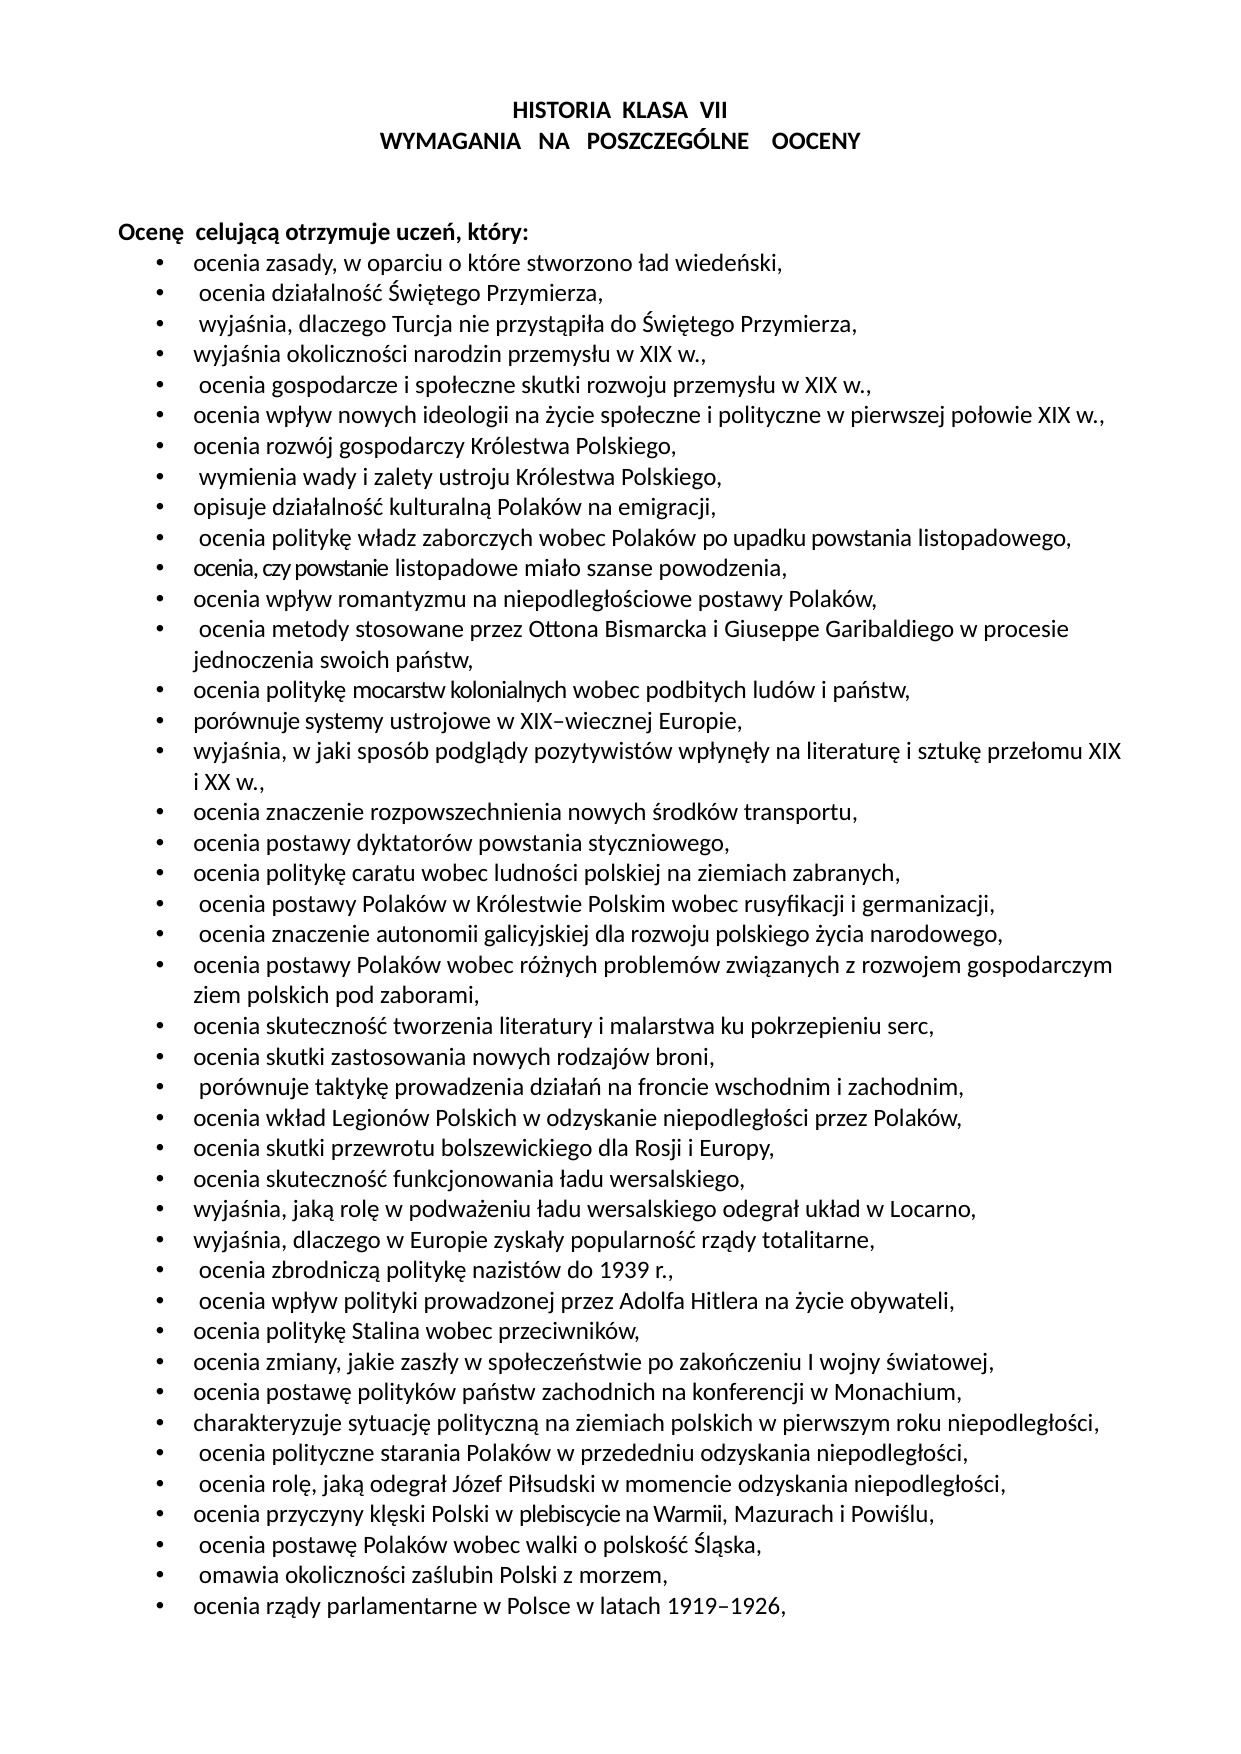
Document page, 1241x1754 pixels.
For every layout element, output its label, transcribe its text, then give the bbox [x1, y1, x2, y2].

text Ocenę celującą otrzymuje uczeń, który: [118, 217, 1122, 247]
list wyjaśnia, dlaczego w Europie zyskały popularność rządy totalitarne, [156, 1224, 1122, 1254]
list ocenia skutki zastosowania nowych rodzajów broni, [156, 1041, 1122, 1071]
list ocenia działalność Świętego Przymierza, [156, 278, 1122, 308]
list ocenia znaczenie rozpowszechnienia nowych środków transportu, [156, 796, 1122, 827]
list wymienia wady i zalety ustroju Królestwa Polskiego, [156, 461, 1122, 491]
list ocenia wpływ nowych ideologii na życie społeczne i polityczne w pierwszej połowie XIX w., [156, 400, 1122, 430]
list ocenia rolę, jaką odegrał Józef Piłsudski w momencie odzyskania niepodległości, [156, 1468, 1122, 1498]
list ocenia polityczne starania Polaków w przededniu odzyskania niepodległości, [156, 1437, 1122, 1468]
list ocenia postawy Polaków wobec różnych problemów związanych z rozwojem gospodarczym ziem polskich pod zaborami, [156, 949, 1122, 1010]
list porównuje systemy ustrojowe w XIX–wiecznej Europie, [156, 705, 1122, 735]
list ocenia wkład Legionów Polskich w odzyskanie niepodległości przez Polaków, [156, 1102, 1122, 1132]
list ocenia postawę Polaków wobec walki o polskość Śląska, [156, 1529, 1122, 1559]
list opisuje działalność kulturalną Polaków na emigracji, [156, 491, 1122, 522]
list ocenia postawy Polaków w Królestwie Polskim wobec rusyfikacji i germanizacji, [156, 888, 1122, 918]
list wyjaśnia, w jaki sposób podglądy pozytywistów wpłynęły na literaturę i sztukę przełomu XIX i XX w., [156, 735, 1122, 796]
list wyjaśnia, jaką rolę w podważeniu ładu wersalskiego odegrał układ w Locarno, [156, 1193, 1122, 1224]
list ocenia gospodarcze i społeczne skutki rozwoju przemysłu w XIX w., [156, 369, 1122, 400]
text HISTORIA KLASA VII [118, 94, 1122, 125]
list wyjaśnia okoliczności narodzin przemysłu w XIX w., [156, 339, 1122, 369]
list ocenia politykę mocarstw kolonialnych wobec podbitych ludów i państw, [156, 674, 1122, 705]
list ocenia politykę Stalina wobec przeciwników, [156, 1315, 1122, 1346]
list ocenia metody stosowane przez Ottona Bismarcka i Giuseppe Garibaldiego w procesie jednoczenia swoich państw, [156, 613, 1122, 674]
list ocenia rozwój gospodarczy Królestwa Polskiego, [156, 430, 1122, 461]
list ocenia skutki przewrotu bolszewickiego dla Rosji i Europy, [156, 1132, 1122, 1163]
list porównuje taktykę prowadzenia działań na froncie wschodnim i zachodnim, [156, 1071, 1122, 1102]
list ocenia zmiany, jakie zaszły w społeczeństwie po zakończeniu I wojny światowej, [156, 1346, 1122, 1376]
list ocenia postawę polityków państw zachodnich na konferencji w Monachium, [156, 1376, 1122, 1407]
list ocenia zbrodniczą politykę nazistów do 1939 r., [156, 1254, 1122, 1285]
list ocenia wpływ polityki prowadzonej przez Adolfa Hitlera na życie obywateli, [156, 1285, 1122, 1315]
list ocenia skuteczność tworzenia literatury i malarstwa ku pokrzepieniu serc, [156, 1010, 1122, 1041]
list ocenia przyczyny klęski Polski w plebiscycie na Warmii, Mazurach i Powiślu, [156, 1498, 1122, 1529]
list omawia okoliczności zaślubin Polski z morzem, [156, 1559, 1122, 1590]
list ocenia postawy dyktatorów powstania styczniowego, [156, 827, 1122, 857]
text WYMAGANIA NA POSZCZEGÓLNE OOCENY [118, 125, 1122, 156]
list wyjaśnia, dlaczego Turcja nie przystąpiła do Świętego Przymierza, [156, 308, 1122, 339]
list charakteryzuje sytuację polityczną na ziemiach polskich w pierwszym roku niepodległości, [156, 1407, 1122, 1437]
list ocenia, czy powstanie listopadowe miało szanse powodzenia, [156, 552, 1122, 583]
list ocenia politykę caratu wobec ludności polskiej na ziemiach zabranych, [156, 857, 1122, 888]
list ocenia zasady, w oparciu o które stworzono ład wiedeński, [156, 247, 1122, 278]
list ocenia znaczenie autonomii galicyjskiej dla rozwoju polskiego życia narodowego, [156, 918, 1122, 949]
list ocenia skuteczność funkcjonowania ładu wersalskiego, [156, 1163, 1122, 1193]
list ocenia politykę władz zaborczych wobec Polaków po upadku powstania listopadowego, [156, 522, 1122, 552]
list ocenia wpływ romantyzmu na niepodległościowe postawy Polaków, [156, 583, 1122, 613]
list ocenia rządy parlamentarne w Polsce w latach 1919–1926, [156, 1590, 1122, 1621]
